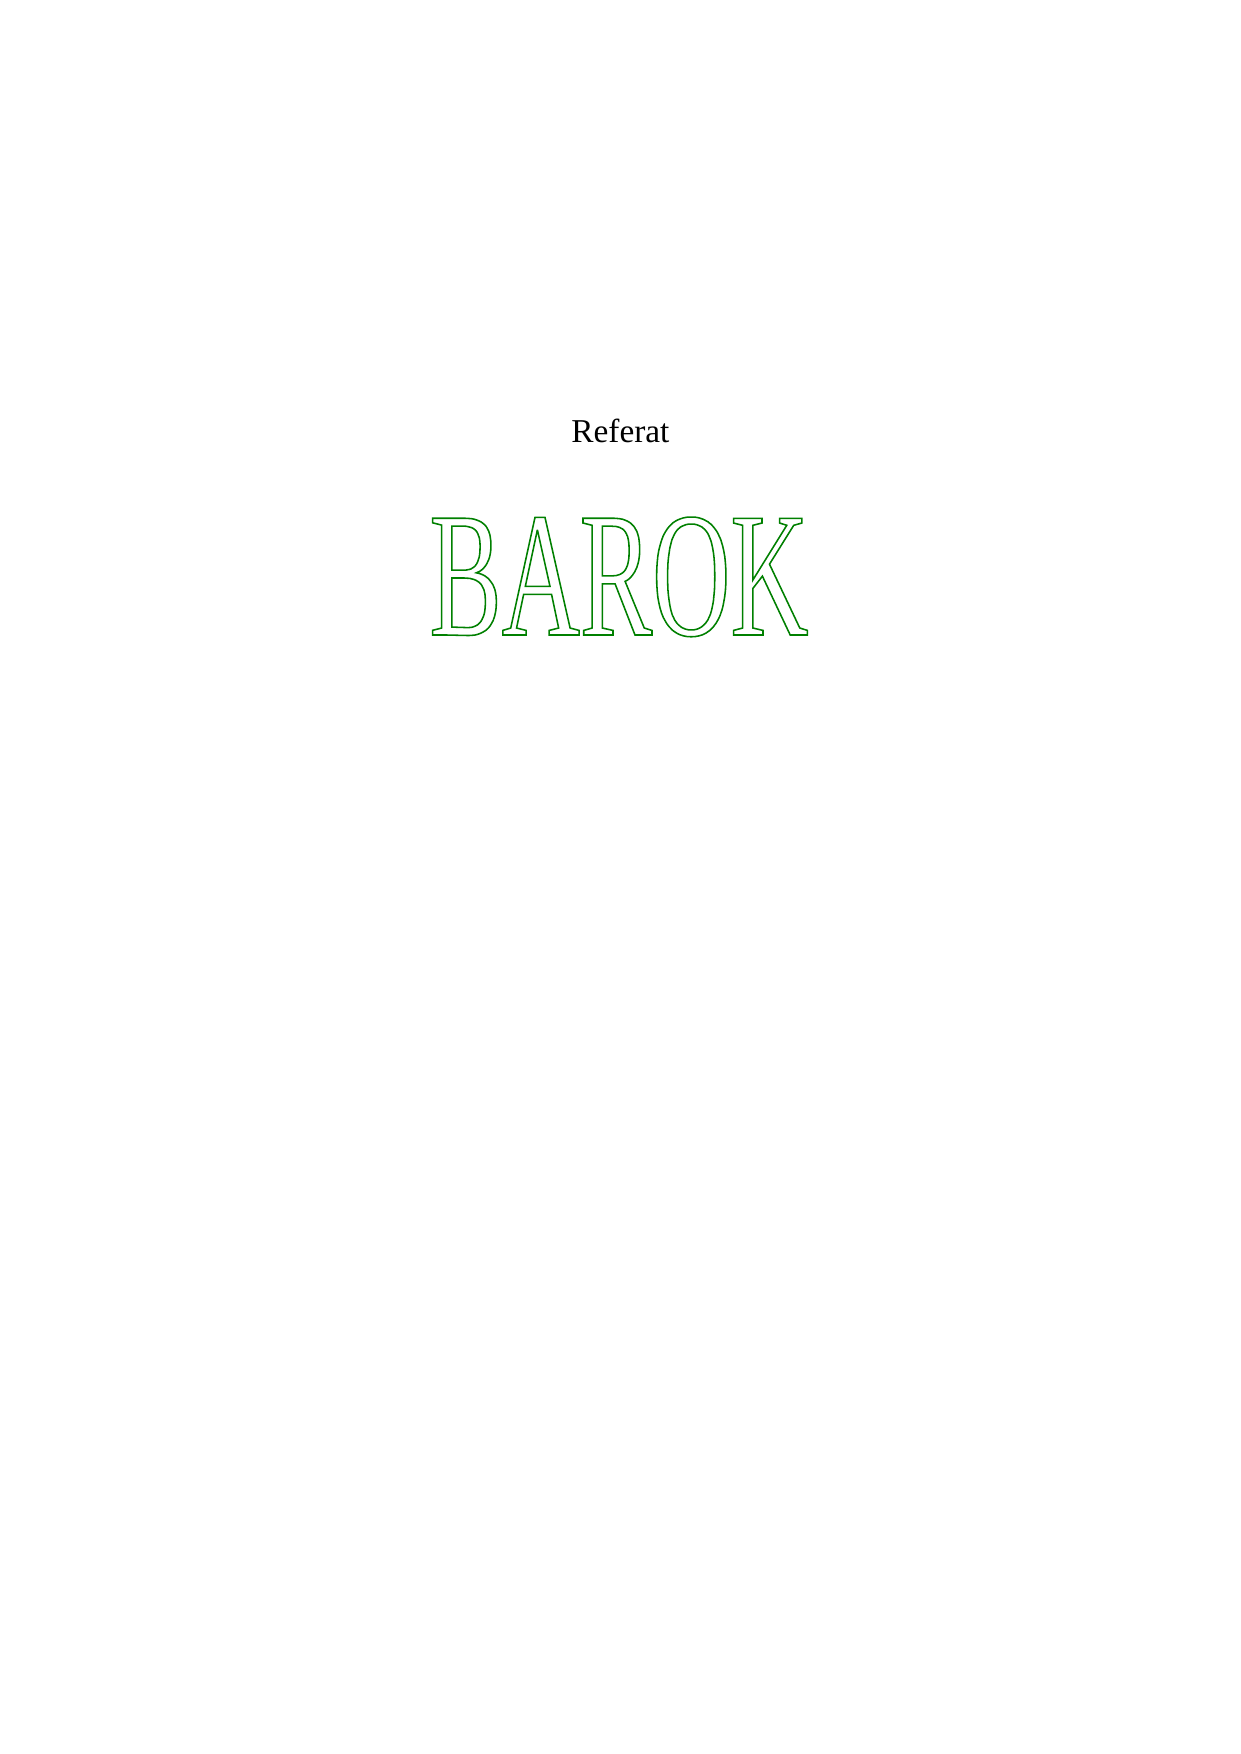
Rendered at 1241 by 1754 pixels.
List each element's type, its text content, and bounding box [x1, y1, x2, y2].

text Referat [148, 411, 1092, 449]
